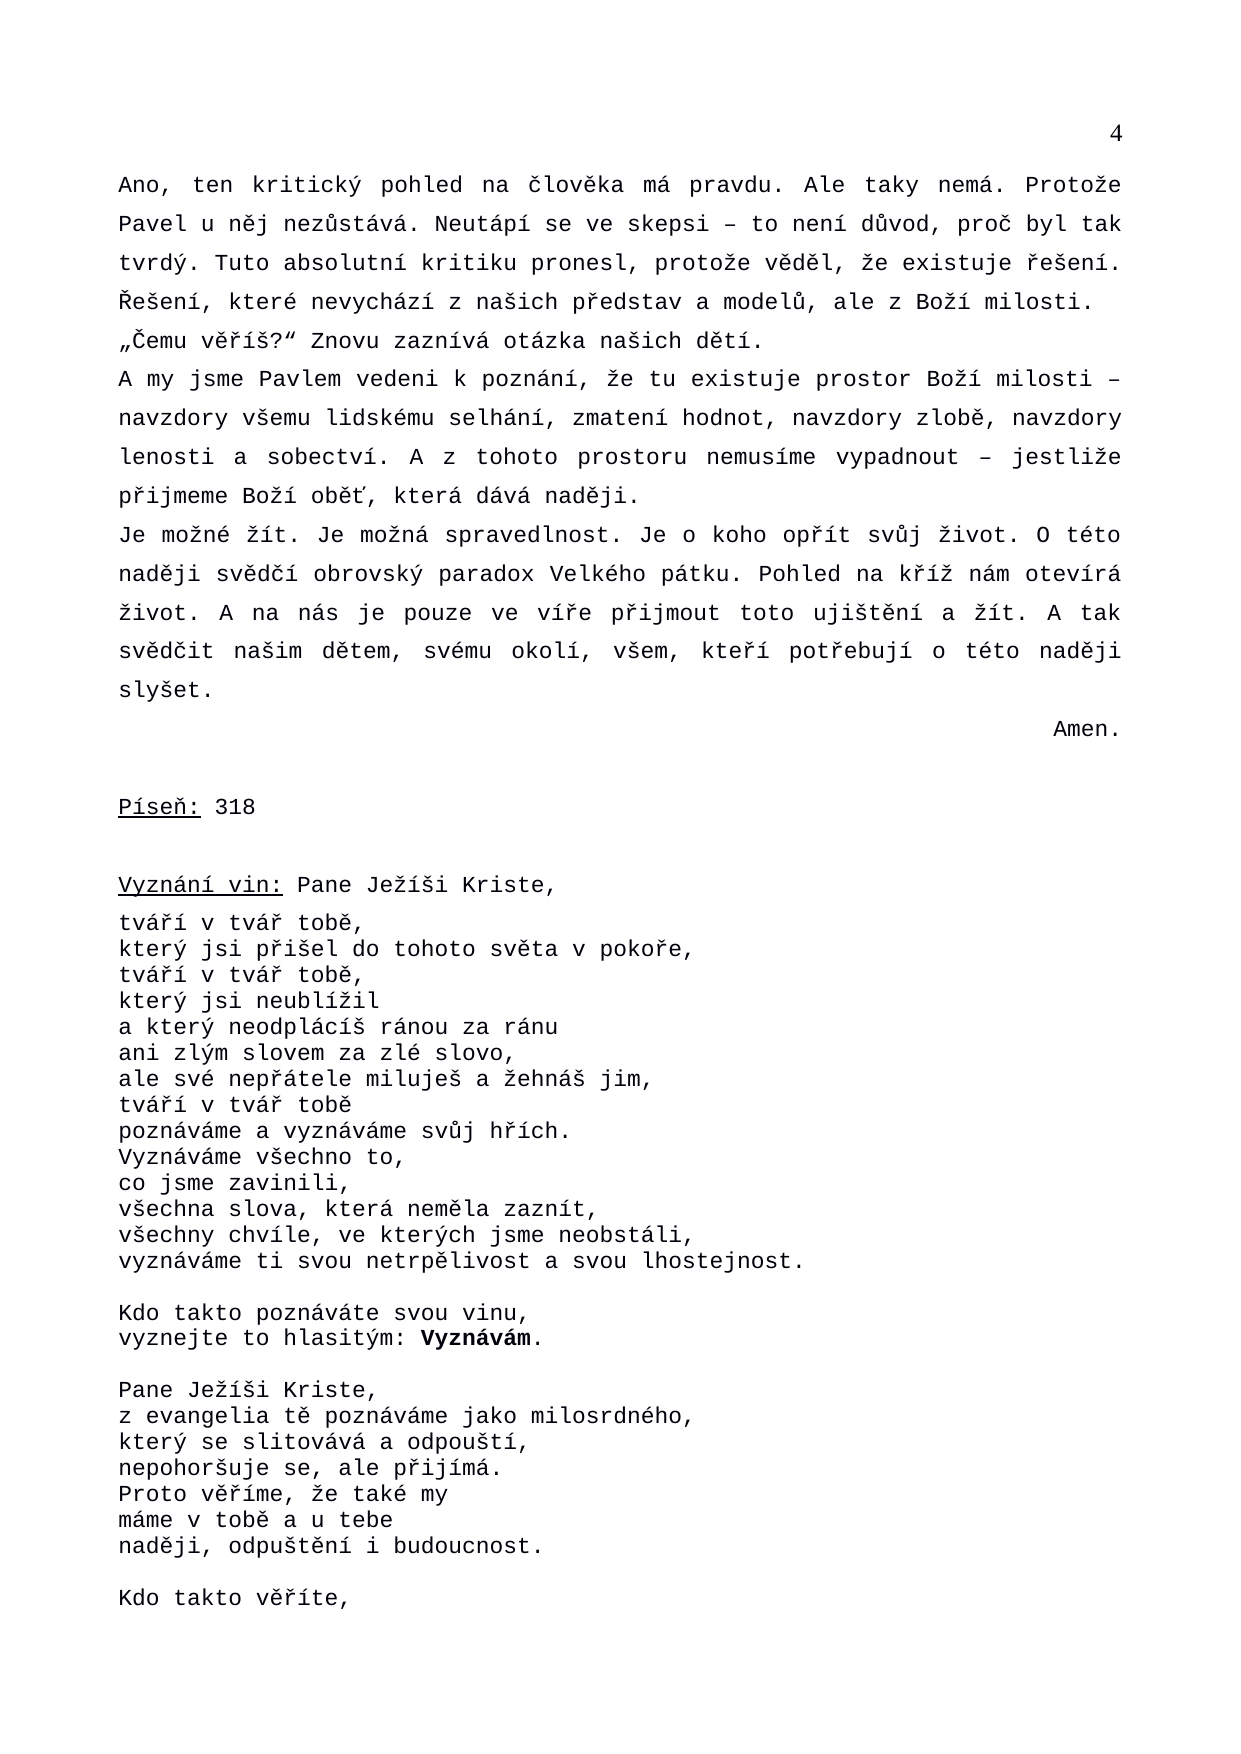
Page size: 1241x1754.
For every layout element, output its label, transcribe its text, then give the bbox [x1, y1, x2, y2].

text vyznejte to hlasitým: Vyznávám. [118, 1327, 1122, 1353]
text tváří v tvář tobě, [118, 964, 1122, 989]
text máme v tobě a u tebe [118, 1508, 1122, 1534]
text tváří v tvář tobě [118, 1093, 1122, 1119]
text Vyznáváme všechno to, [118, 1145, 1122, 1171]
text ale své nepřátele miluješ a žehnáš jim, [118, 1067, 1122, 1093]
text nepohoršuje se, ale přijímá. [118, 1456, 1122, 1482]
text všechny chvíle, ve kterých jsme neobstáli, [118, 1223, 1122, 1249]
text Je možné žít. Je možná spravedlnost. Je o koho opřít svůj život. O této naději svědčí obrovský paradox Velkého pátku. Pohled na kříž nám otevírá život. A na nás je pouze ve víře přijmout toto ujištění a žít. A tak svědčit našim dětem, svému okolí, všem, kteří potřebují o této naději slyšet. [118, 523, 1122, 704]
text z evangelia tě poznáváme jako milosrdného, [118, 1404, 1122, 1431]
text který se slitovává a odpouští, [118, 1431, 1122, 1456]
text všechna slova, která neměla zaznít, [118, 1197, 1122, 1223]
text Amen. [118, 717, 1122, 743]
text co jsme zavinili, [118, 1171, 1122, 1197]
text který jsi přišel do tohoto světa v pokoře, [118, 938, 1122, 964]
text Ano, ten kritický pohled na člověka má pravdu. Ale taky nemá. Protože Pavel u něj nezůstává. Neutápí se ve skepsi – to není důvod, proč byl tak tvrdý. Tuto absolutní kritiku pronesl, protože věděl, že existuje řešení. Řešení, které nevychází z našich představ a modelů, ale z Boží milosti. [118, 173, 1122, 316]
text Píseň: 318 [118, 795, 1122, 821]
text naději, odpuštění i budoucnost. [118, 1534, 1122, 1560]
text vyznáváme ti svou netrpělivost a svou lhostejnost. [118, 1249, 1122, 1275]
text Kdo takto věříte, [118, 1586, 1122, 1612]
text který jsi neublížil [118, 989, 1122, 1016]
text ani zlým slovem za zlé slovo, [118, 1041, 1122, 1067]
text Vyznání vin: Pane Ježíši Kriste, [118, 873, 1122, 899]
text Proto věříme, že také my [118, 1482, 1122, 1508]
text „Čemu věříš?“ Znovu zaznívá otázka našich dětí. [118, 329, 1122, 355]
text tváří v tvář tobě, [118, 912, 1122, 938]
text A my jsme Pavlem vedeni k poznání, že tu existuje prostor Boží milosti – navzdory všemu lidskému selhání, zmatení hodnot, navzdory zlobě, navzdory lenosti a sobectví. A z tohoto prostoru nemusíme vypadnout – jestliže přijmeme Boží oběť, která dává naději. [118, 368, 1122, 510]
text Kdo takto poznáváte svou vinu, [118, 1301, 1122, 1327]
text Pane Ježíši Kriste, [118, 1379, 1122, 1404]
text poznáváme a vyznáváme svůj hřích. [118, 1119, 1122, 1145]
text a který neodplácíš ránou za ránu [118, 1016, 1122, 1041]
